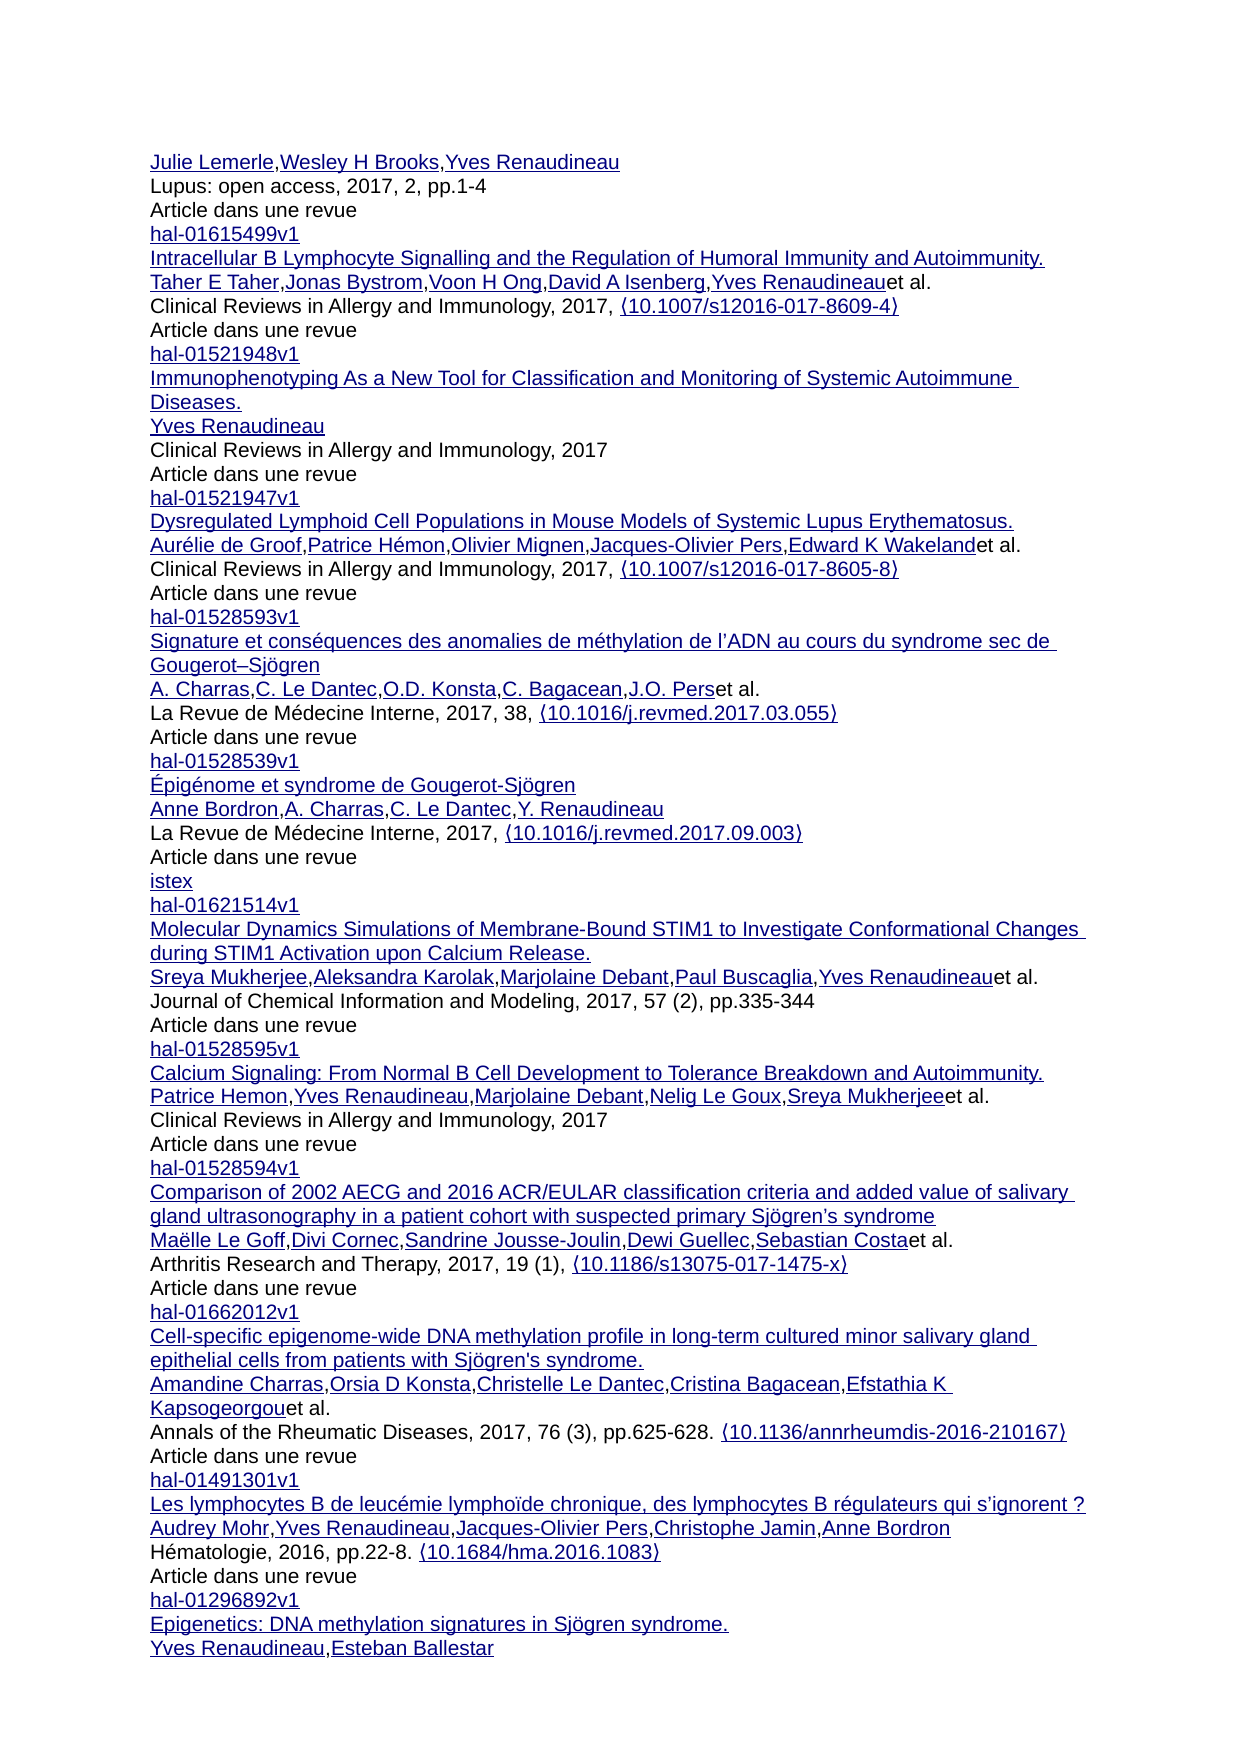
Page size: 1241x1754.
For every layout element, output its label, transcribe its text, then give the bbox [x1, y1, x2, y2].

table_cell Signature et conséquences des anomalies de méthylation de l’ADN au cours du syndrome sec de Gougerot–Sjögren A. Charras,C. Le Dantec,O.D. Konsta,C. Bagacean,J.O. Perset al. La Revue de Médecine Interne, 2017, 38, ⟨10.1016/j.revmed.2017.03.055⟩ Article dans une revue hal-01528539v1 [150, 629, 1090, 773]
table_cell Les lymphocytes B de leucémie lymphoïde chronique, des lymphocytes B régulateurs qui s’ignorent ? Audrey Mohr,Yves Renaudineau,Jacques-Olivier Pers,Christophe Jamin,Anne Bordron Hématologie, 2016, pp.22-8. ⟨10.1684/hma.2016.1083⟩ Article dans une revue hal-01296892v1 [150, 1492, 1090, 1611]
table_cell Intracellular B Lymphocyte Signalling and the Regulation of Humoral Immunity and Autoimmunity. Taher E Taher,Jonas Bystrom,Voon H Ong,David A Isenberg,Yves Renaudineauet al. Clinical Reviews in Allergy and Immunology, 2017, ⟨10.1007/s12016-017-8609-4⟩ Article dans une revue hal-01521948v1 [150, 246, 1090, 366]
table_cell Molecular Dynamics Simulations of Membrane-Bound STIM1 to Investigate Conformational Changes during STIM1 Activation upon Calcium Release. Sreya Mukherjee,Aleksandra Karolak,Marjolaine Debant,Paul Buscaglia,Yves Renaudineauet al. Journal of Chemical Information and Modeling, 2017, 57 (2), pp.335-344 Article dans une revue hal-01528595v1 [150, 917, 1090, 1060]
table_cell Cell-specific epigenome-wide DNA methylation profile in long-term cultured minor salivary gland epithelial cells from patients with Sjögren's syndrome. Amandine Charras,Orsia D Konsta,Christelle Le Dantec,Cristina Bagacean,Efstathia K Kapsogeorgouet al. Annals of the Rheumatic Diseases, 2017, 76 (3), pp.625-628. ⟨10.1136/annrheumdis-2016-210167⟩ Article dans une revue hal-01491301v1 [150, 1324, 1090, 1492]
table_cell Comparison of 2002 AECG and 2016 ACR/EULAR classification criteria and added value of salivary gland ultrasonography in a patient cohort with suspected primary Sjögren’s syndrome Maëlle Le Goff,Divi Cornec,Sandrine Jousse-Joulin,Dewi Guellec,Sebastian Costaet al. Arthritis Research and Therapy, 2017, 19 (1), ⟨10.1186/s13075-017-1475-x⟩ Article dans une revue hal-01662012v1 [150, 1180, 1090, 1324]
table_cell Dysregulated Lymphoid Cell Populations in Mouse Models of Systemic Lupus Erythematosus. Aurélie de Groof,Patrice Hémon,Olivier Mignen,Jacques-Olivier Pers,Edward K Wakelandet al. Clinical Reviews in Allergy and Immunology, 2017, ⟨10.1007/s12016-017-8605-8⟩ Article dans une revue hal-01528593v1 [150, 509, 1090, 629]
table_cell Epigenetics: DNA methylation signatures in Sjögren syndrome. Yves Renaudineau,Esteban Ballestar [150, 1611, 1090, 1659]
table_cell Calcium Signaling: From Normal B Cell Development to Tolerance Breakdown and Autoimmunity. Patrice Hemon,Yves Renaudineau,Marjolaine Debant,Nelig Le Goux,Sreya Mukherjeeet al. Clinical Reviews in Allergy and Immunology, 2017 Article dans une revue hal-01528594v1 [150, 1060, 1090, 1180]
table_cell Julie Lemerle,Wesley H Brooks,Yves Renaudineau Lupus: open access, 2017, 2, pp.1-4 Article dans une revue hal-01615499v1 [150, 150, 1090, 246]
table_cell Épigénome et syndrome de Gougerot-Sjögren Anne Bordron,A. Charras,C. Le Dantec,Y. Renaudineau La Revue de Médecine Interne, 2017, ⟨10.1016/j.revmed.2017.09.003⟩ Article dans une revue istex hal-01621514v1 [150, 773, 1090, 917]
table_cell Immunophenotyping As a New Tool for Classification and Monitoring of Systemic Autoimmune Diseases. Yves Renaudineau Clinical Reviews in Allergy and Immunology, 2017 Article dans une revue hal-01521947v1 [150, 366, 1090, 509]
